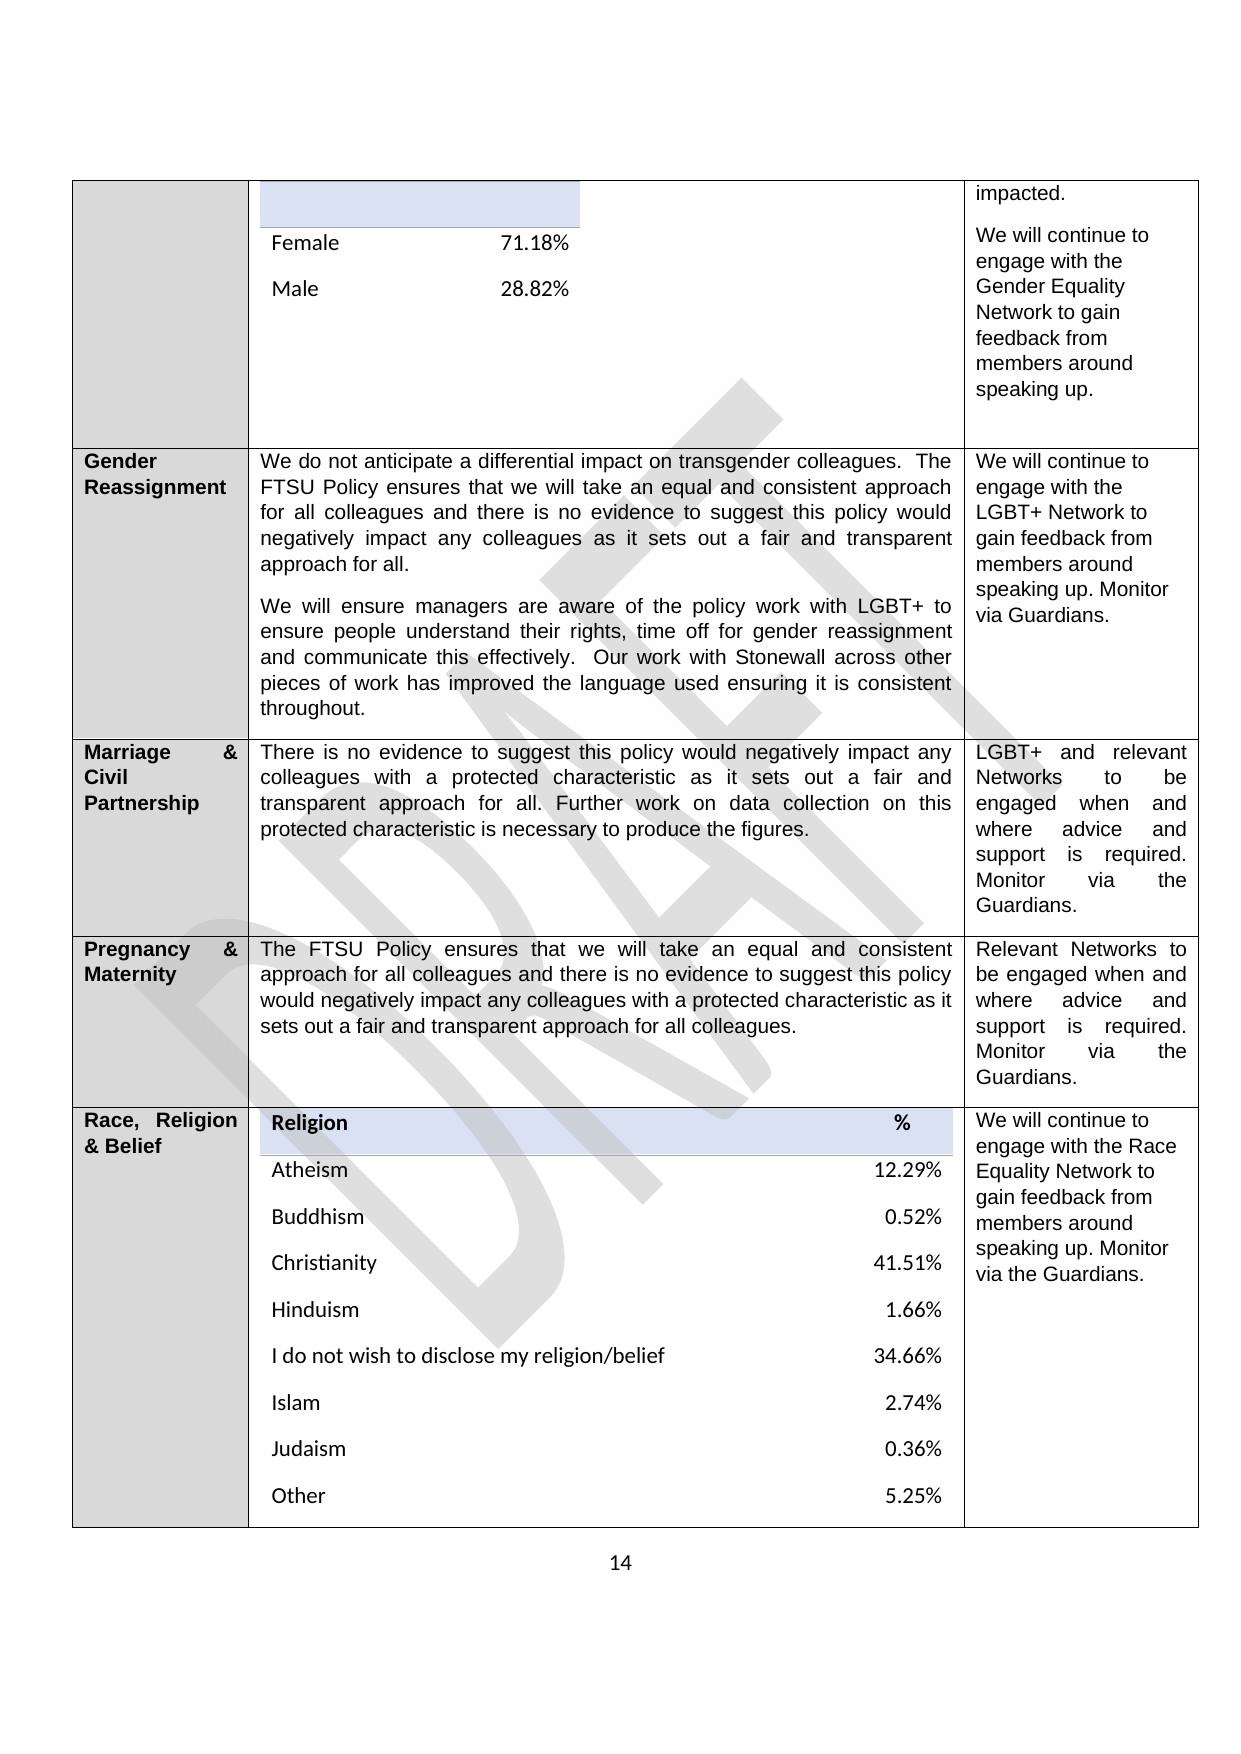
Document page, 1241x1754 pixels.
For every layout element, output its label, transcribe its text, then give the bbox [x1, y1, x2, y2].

table_cell The FTSU Policy ensures that we will take an equal and consistent approach for all colleagues and there is no evidence to suggest this policy would negatively impact any colleagues with a protected characteristic as it sets out a fair and transparent approach for all colleagues. [514, 1016, 696, 1107]
table_cell Judaism [260, 1434, 697, 1481]
table_cell There is no evidence to suggest this policy would negatively impact any colleagues with a protected characteristic as it sets out a fair and transparent approach for all. Further work on data collection on this protected characteristic is necessary to produce the figures. [340, 829, 500, 936]
table_cell We will continue to engage with the Race Equality Network to gain feedback from members around speaking up. Monitor via the Guardians. [965, 1108, 1198, 1527]
table_cell I do not wish to disclose my religion/belief [260, 1341, 697, 1388]
table_cell LGBT+ and relevant Networks to be engaged when and where advice and support is required. Monitor via the Guardians. [965, 740, 1198, 936]
table_cell Marriage & Civil Partnership [73, 740, 248, 936]
table_header % [697, 1108, 953, 1154]
table_cell 0.36% [697, 1434, 953, 1481]
table_cell There is no evidence to suggest this policy would negatively impact any colleagues with a protected characteristic as it sets out a fair and transparent approach for all. Further work on data collection on this protected characteristic is necessary to produce the figures. [249, 740, 637, 936]
table_header [406, 182, 580, 227]
table_cell impacted. We will continue to engage with the Gender Equality Network to gain feedback from members around speaking up. [965, 181, 1198, 448]
table_cell [527, 1156, 638, 1202]
table_cell Relevant Networks to be engaged when and where advice and support is required. Monitor via the Guardians. [965, 937, 1198, 1107]
table_cell [441, 1249, 514, 1286]
table_cell Race, Religion & Belief [73, 1108, 248, 1527]
table_cell We do not anticipate a differential impact on transgender colleagues. The FTSU Policy ensures that we will take an equal and consistent approach for all colleagues and there is no evidence to suggest this policy would negatively impact any colleagues as it sets out a fair and transparent approach for all. We will ensure managers are aware of the policy work with LGBT+ to ensure people understand their rights, time off for gender reassignment and communicate this effectively. Our work with Stonewall across other pieces of work has improved the language used ensuring it is consistent throughout. [249, 449, 964, 738]
table_cell [249, 1108, 396, 1527]
table_cell The FTSU Policy ensures that we will take an equal and consistent approach for all colleagues and there is no evidence to suggest this policy would negatively impact any colleagues with a protected characteristic as it sets out a fair and transparent approach for all colleagues. [249, 965, 449, 1107]
table_cell [348, 1156, 512, 1202]
table_cell Buddhism [260, 1202, 395, 1248]
table_cell There is no evidence to suggest this policy would negatively impact any colleagues with a protected characteristic as it sets out a fair and transparent approach for all. Further work on data collection on this protected characteristic is necessary to produce the figures. [528, 740, 709, 916]
table_cell 5.25% [697, 1481, 953, 1527]
table_cell Atheism [260, 1156, 349, 1202]
table_cell 41.51% [697, 1249, 953, 1295]
table_cell Other [260, 1481, 697, 1527]
table_cell The FTSU Policy ensures that we will take an equal and consistent approach for all colleagues and there is no evidence to suggest this policy would negatively impact any colleagues with a protected characteristic as it sets out a fair and transparent approach for all colleagues. [537, 937, 964, 1107]
table_cell [554, 1249, 697, 1295]
table_cell Hinduism [260, 1295, 488, 1341]
table_cell 12.29% [697, 1156, 953, 1202]
table_cell Male [260, 275, 406, 321]
table_cell Gender Reassignment [73, 449, 248, 738]
table_cell [73, 181, 248, 448]
table_cell There is no evidence to suggest this policy would negatively impact any colleagues with a protected characteristic as it sets out a fair and transparent approach for all. Further work on data collection on this protected characteristic is necessary to produce the figures. [769, 740, 964, 936]
table_header Religion [300, 1108, 486, 1154]
table_cell [394, 1202, 518, 1248]
table_cell Islam [260, 1388, 697, 1434]
table_cell 28.82% [406, 275, 580, 321]
table_cell There is no evidence to suggest this policy would negatively impact any colleagues with a protected characteristic as it sets out a fair and transparent approach for all. Further work on data collection on this protected characteristic is necessary to produce the figures. [588, 740, 894, 936]
table_cell Female [260, 228, 406, 274]
table_cell [552, 1202, 697, 1248]
table_cell 2.74% [697, 1388, 953, 1434]
table_cell 34.66% [697, 1341, 953, 1388]
table_header Religion [492, 1108, 590, 1154]
table_cell 0.52% [697, 1202, 953, 1248]
table_cell The FTSU Policy ensures that we will take an equal and consistent approach for all colleagues and there is no evidence to suggest this policy would negatively impact any colleagues with a protected characteristic as it sets out a fair and transparent approach for all colleagues. [294, 937, 543, 1107]
table_cell 71.18% [406, 228, 580, 274]
table_cell We will continue to engage with the LGBT+ Network to gain feedback from members around speaking up. Monitor via Guardians. [965, 449, 1198, 738]
table_header [260, 182, 406, 227]
table_cell [637, 1156, 697, 1202]
table_cell Pregnancy & Maternity [73, 937, 248, 1107]
table_header Religion [589, 1108, 697, 1154]
table_cell [508, 1295, 697, 1341]
table_cell 1.66% [697, 1295, 953, 1341]
table_cell [249, 181, 964, 448]
table_header Religion [260, 1113, 301, 1154]
table_cell Christianity [260, 1249, 442, 1295]
table_cell [565, 1108, 964, 1527]
